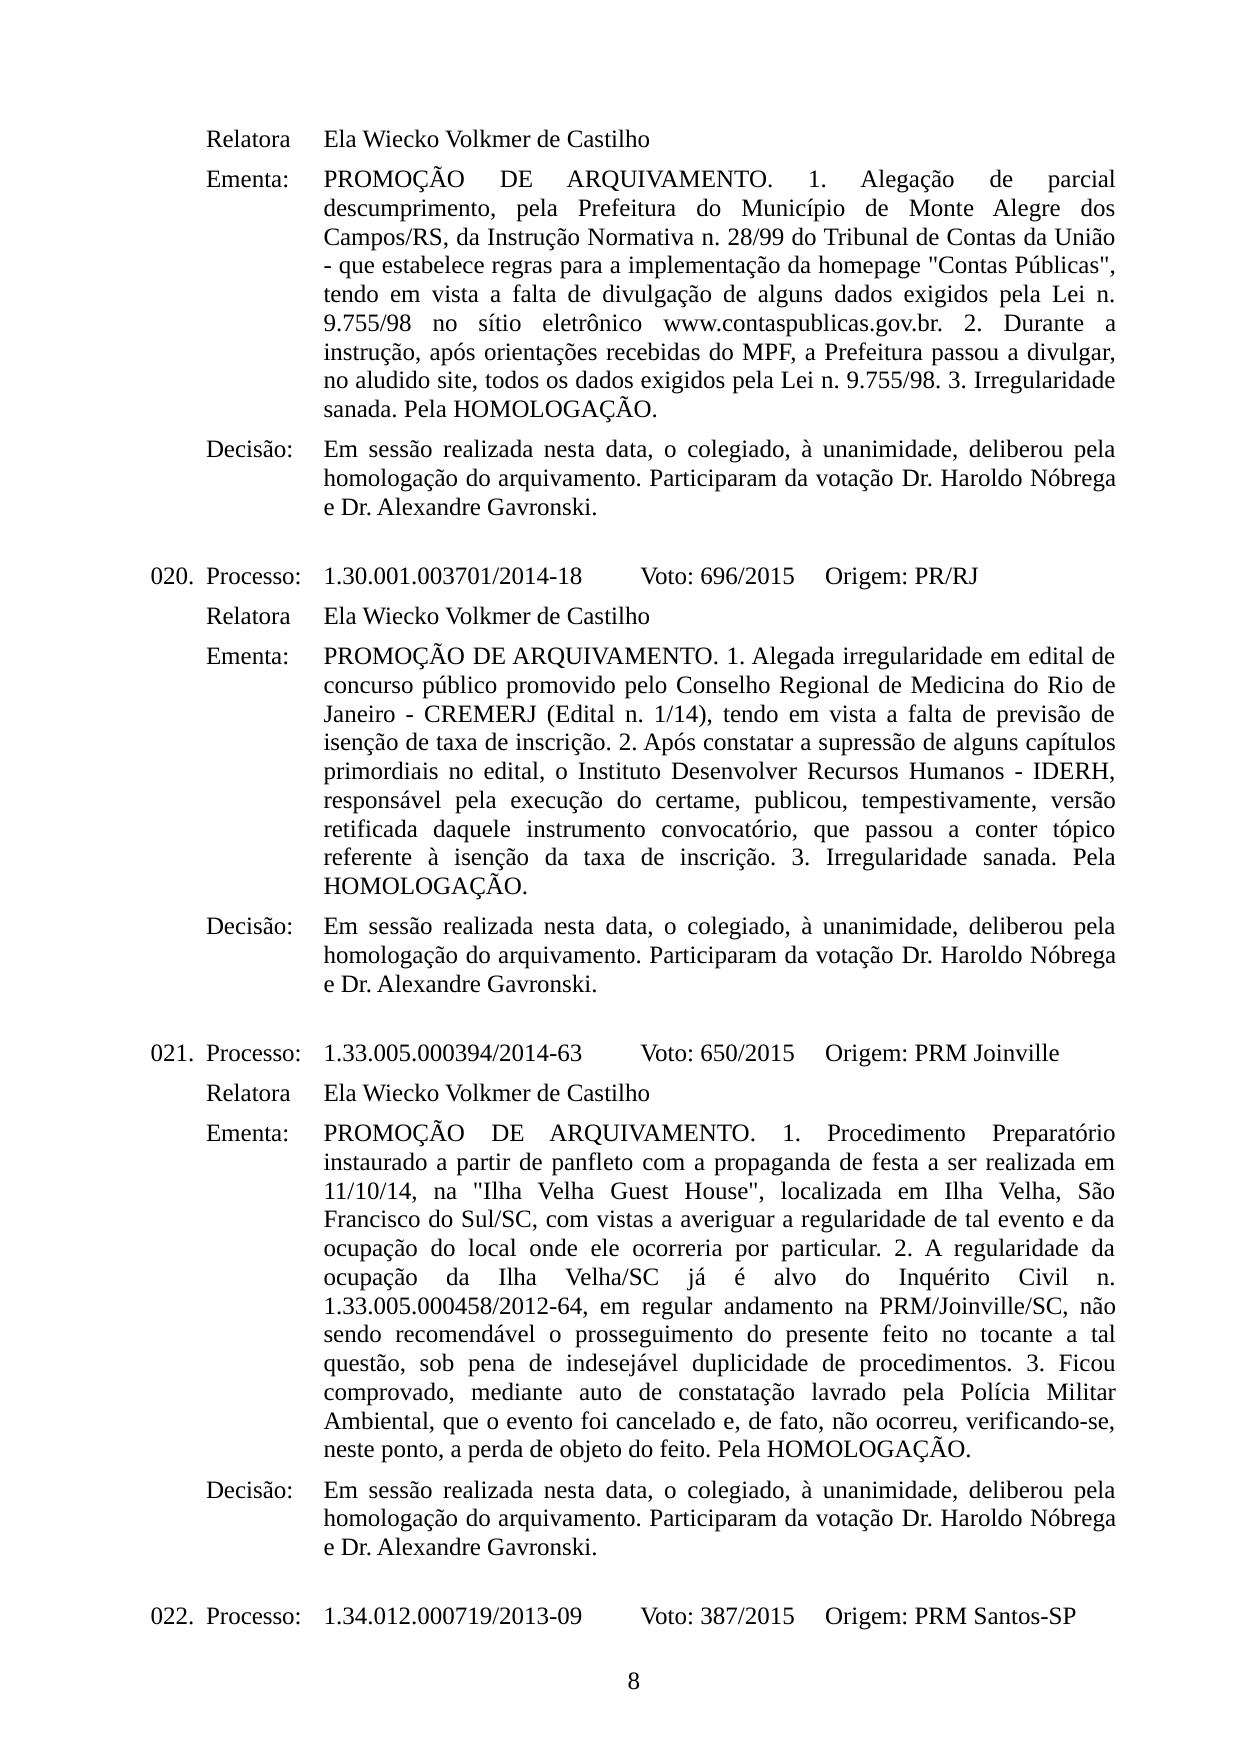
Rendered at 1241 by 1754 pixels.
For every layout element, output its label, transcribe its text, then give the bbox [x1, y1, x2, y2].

table_header 022. [145, 1595, 200, 1636]
table_header Voto: 696/2015 [635, 555, 819, 595]
table_cell [145, 118, 200, 158]
table_header Origem: PR/RJ [819, 555, 1122, 595]
table_cell [145, 906, 200, 1003]
table_cell Em sessão realizada nesta data, o colegiado, à unanimidade, deliberou pela homologação do arquivamento. Participaram da votação Dr. Haroldo Nóbrega e Dr. Alexandre Gavronski. [318, 1469, 1122, 1567]
table_cell Relatora [200, 1072, 318, 1112]
table_header 021. [145, 1032, 200, 1072]
table_cell Em sessão realizada nesta data, o colegiado, à unanimidade, deliberou pela homologação do arquivamento. Participaram da votação Dr. Haroldo Nóbrega e Dr. Alexandre Gavronski. [318, 429, 1122, 526]
table_header Processo: [200, 1595, 318, 1636]
table_header Voto: 387/2015 [635, 1595, 819, 1636]
table_cell Ela Wiecko Volkmer de Castilho [318, 595, 1122, 635]
table_cell Decisão: [200, 429, 318, 526]
table_cell Decisão: [200, 906, 318, 1003]
table_cell PROMOÇÃO DE ARQUIVAMENTO. 1. Alegação de parcial descumprimento, pela Prefeitura do Município de Monte Alegre dos Campos/RS, da Instrução Normativa n. 28/99 do Tribunal de Contas da União - que estabelece regras para a implementação da homepage "Contas Públicas", tendo em vista a falta de divulgação de alguns dados exigidos pela Lei n. 9.755/98 no sítio eletrônico www.contaspublicas.gov.br. 2. Durante a instrução, após orientações recebidas do MPF, a Prefeitura passou a divulgar, no aludido site, todos os dados exigidos pela Lei n. 9.755/98. 3. Irregularidade sanada. Pela HOMOLOGAÇÃO. [318, 158, 1122, 428]
table_header Origem: PRM Joinville [819, 1032, 1122, 1072]
table_cell Ementa: [200, 635, 318, 906]
table_header 1.33.005.000394/2014-63 [318, 1032, 634, 1072]
table_cell [145, 158, 200, 428]
table_cell Ela Wiecko Volkmer de Castilho [318, 118, 1122, 158]
table_cell Em sessão realizada nesta data, o colegiado, à unanimidade, deliberou pela homologação do arquivamento. Participaram da votação Dr. Haroldo Nóbrega e Dr. Alexandre Gavronski. [318, 906, 1122, 1003]
table_header 1.34.012.000719/2013-09 [318, 1595, 634, 1636]
table_cell Relatora [200, 595, 318, 635]
table_header Processo: [200, 1032, 318, 1072]
table_cell Relatora [200, 118, 318, 158]
table_header Voto: 650/2015 [635, 1032, 819, 1072]
table_cell [145, 1469, 200, 1567]
table_cell Ementa: [200, 1113, 318, 1469]
table_cell Ementa: [200, 158, 318, 428]
table_cell [145, 429, 200, 526]
table_header 020. [145, 555, 200, 595]
table_cell [145, 635, 200, 906]
table_cell [145, 595, 200, 635]
table_header Origem: PRM Santos-SP [819, 1595, 1122, 1636]
table_header 1.30.001.003701/2014-18 [318, 555, 634, 595]
table_cell PROMOÇÃO DE ARQUIVAMENTO. 1. Alegada irregularidade em edital de concurso público promovido pelo Conselho Regional de Medicina do Rio de Janeiro - CREMERJ (Edital n. 1/14), tendo em vista a falta de previsão de isenção de taxa de inscrição. 2. Após constatar a supressão de alguns capítulos primordiais no edital, o Instituto Desenvolver Recursos Humanos - IDERH, responsável pela execução do certame, publicou, tempestivamente, versão retificada daquele instrumento convocatório, que passou a conter tópico referente à isenção da taxa de inscrição. 3. Irregularidade sanada. Pela HOMOLOGAÇÃO. [318, 635, 1122, 906]
table_cell [145, 1072, 200, 1112]
table_cell [145, 1113, 200, 1469]
table_cell Ela Wiecko Volkmer de Castilho [318, 1072, 1122, 1112]
table_header Processo: [200, 555, 318, 595]
table_cell PROMOÇÃO DE ARQUIVAMENTO. 1. Procedimento Preparatório instaurado a partir de panfleto com a propaganda de festa a ser realizada em 11/10/14, na "Ilha Velha Guest House", localizada em Ilha Velha, São Francisco do Sul/SC, com vistas a averiguar a regularidade de tal evento e da ocupação do local onde ele ocorreria por particular. 2. A regularidade da ocupação da Ilha Velha/SC já é alvo do Inquérito Civil n. 1.33.005.000458/2012-64, em regular andamento na PRM/Joinville/SC, não sendo recomendável o prosseguimento do presente feito no tocante a tal questão, sob pena de indesejável duplicidade de procedimentos. 3. Ficou comprovado, mediante auto de constatação lavrado pela Polícia Militar Ambiental, que o evento foi cancelado e, de fato, não ocorreu, verificando-se, neste ponto, a perda de objeto do feito. Pela HOMOLOGAÇÃO. [318, 1113, 1122, 1469]
table_cell Decisão: [200, 1469, 318, 1567]
